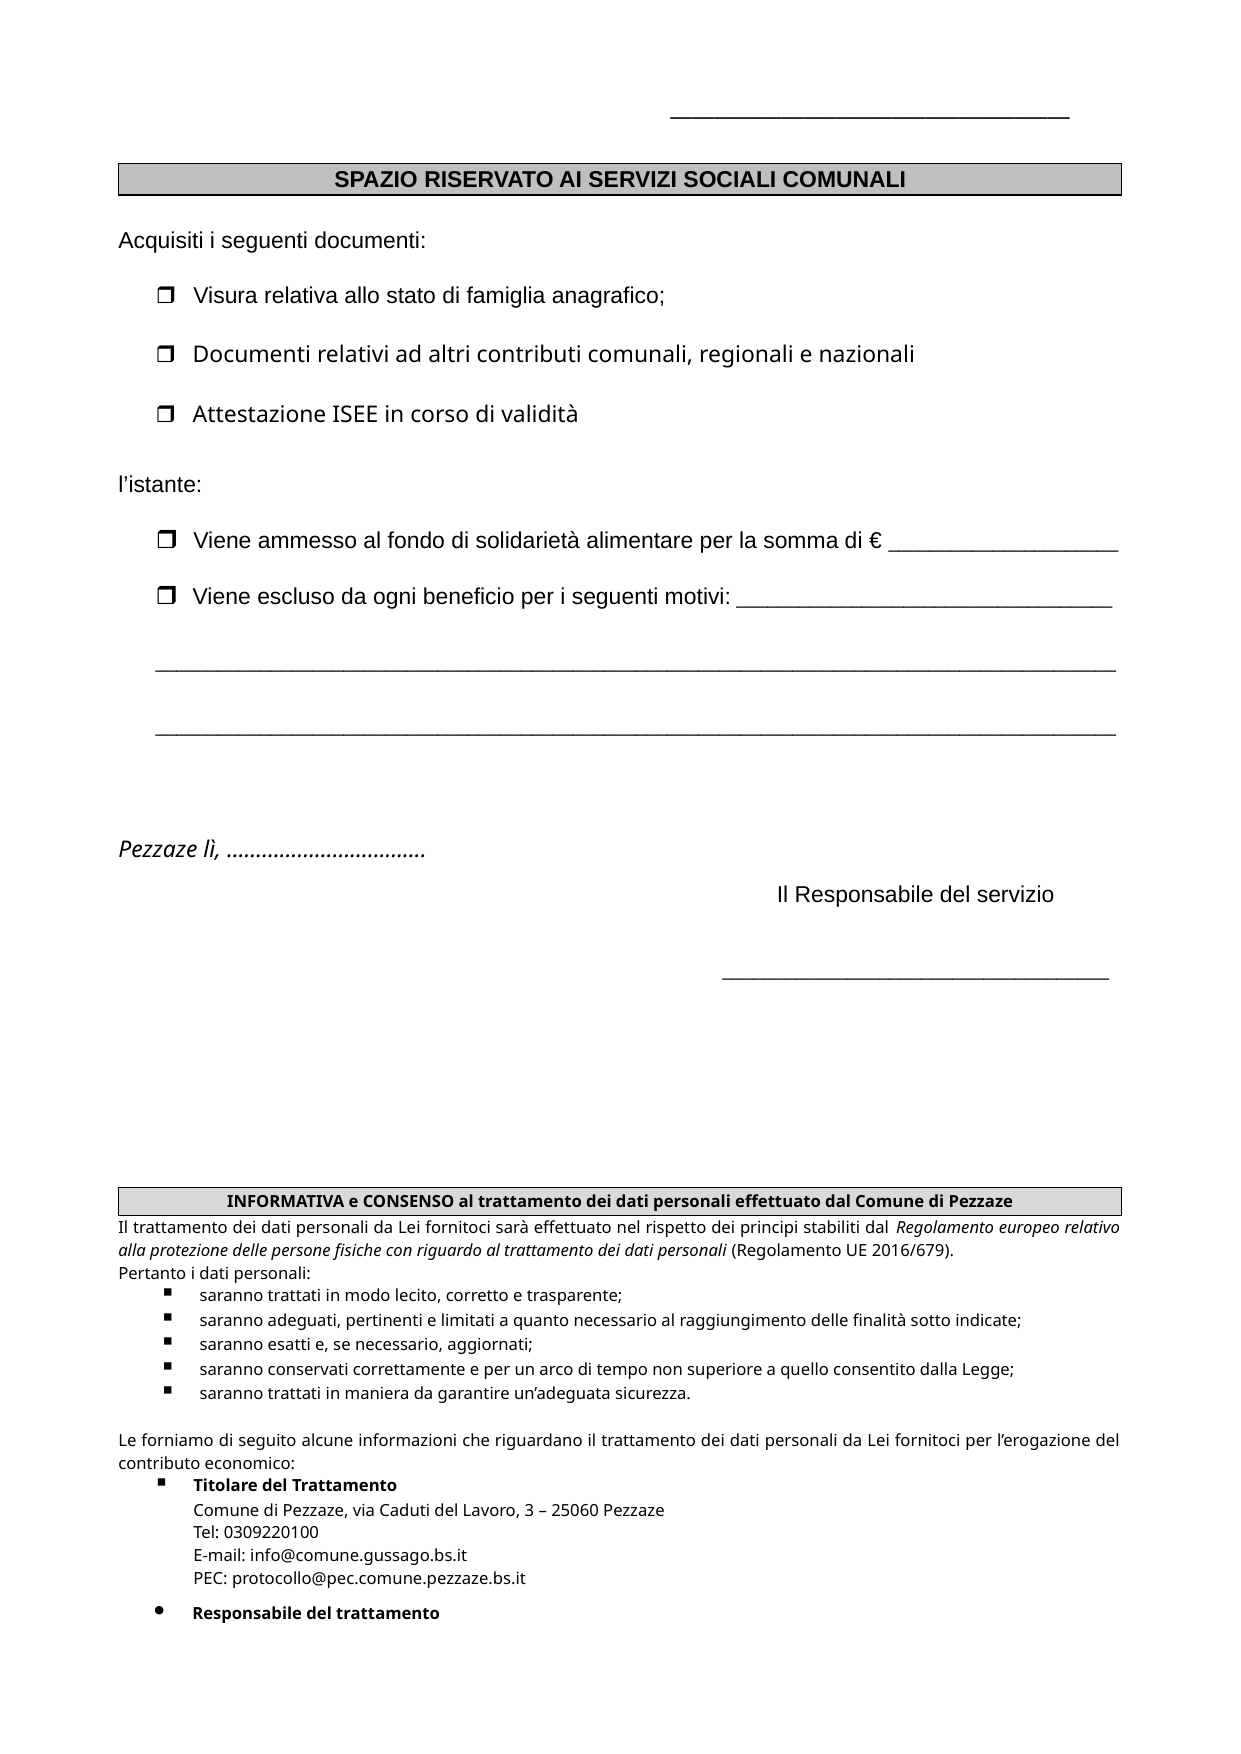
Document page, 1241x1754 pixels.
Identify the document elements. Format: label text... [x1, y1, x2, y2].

list saranno adeguati, pertinenti e limitati a quanto necessario al raggiungimento delle finalità sotto indicate; [162, 1308, 1122, 1332]
list Attestazione ISEE in corso di validità [155, 398, 1122, 429]
text Il trattamento dei dati personali da Lei fornitoci sarà effettuato nel rispetto dei principi stabiliti dal Regolamento europeo relativo alla protezione delle persone fisiche con riguardo al trattamento dei dati personali (Regolamento UE 2016/679). [118, 1216, 1122, 1261]
text Le forniamo di seguito alcune informazioni che riguardano il trattamento dei dati personali da Lei fornitoci per l’erogazione del contributo economico: [118, 1428, 1122, 1474]
list Titolare del Trattamento [156, 1474, 1122, 1497]
list saranno esatti e, se necessario, aggiornati; [162, 1333, 1122, 1356]
table_header [107, 89, 608, 157]
list saranno conservati correttamente e per un arco di tempo non superiore a quello consentito dalla Legge; [162, 1357, 1122, 1380]
text Pertanto i dati personali: [118, 1261, 1122, 1284]
text ____________________________________________________________________________________________ [155, 651, 1122, 673]
text Tel: 0309220100 [193, 1521, 1122, 1544]
text E-mail: info@comune.gussago.bs.it [193, 1544, 1122, 1566]
text Il Responsabile del servizio [709, 881, 1122, 908]
text l’istante: [118, 471, 1122, 498]
list Viene escluso da ogni beneficio per i seguenti motivi: ____________________________________ [155, 583, 1122, 610]
subtitle INFORMATIVA e CONSENSO al trattamento dei dati personali effettuato dal Comune di Pezzaze [119, 1188, 1121, 1215]
text Pezzaze lì, ……………………………. [118, 833, 1122, 864]
list Responsabile del trattamento [155, 1602, 1122, 1625]
text Comune di Pezzaze, via Caduti del Lavoro, 3 – 25060 Pezzaze [193, 1498, 1122, 1521]
table_header ____________________________________ [608, 89, 1131, 157]
list Viene ammesso al fondo di solidarietà alimentare per la somma di € ______________________ [156, 527, 1122, 554]
text PEC: protocollo@pec.comune.pezzaze.bs.it [193, 1566, 1122, 1589]
list saranno trattati in modo lecito, corretto e trasparente; [162, 1284, 1122, 1307]
text Acquisiti i seguenti documenti: [118, 227, 1122, 253]
text SPAZIO RISERVATO AI SERVIZI SOCIALI COMUNALI [119, 164, 1121, 194]
list Visura relativa allo stato di famiglia anagrafico; [156, 282, 1122, 309]
list saranno trattati in maniera da garantire un’adeguata sicurezza. [162, 1381, 1122, 1405]
list Documenti relativi ad altri contributi comunali, regionali e nazionali [155, 338, 1122, 369]
text ____________________________________________________________________________________________ [155, 714, 1122, 736]
text _____________________________________ [709, 959, 1122, 981]
